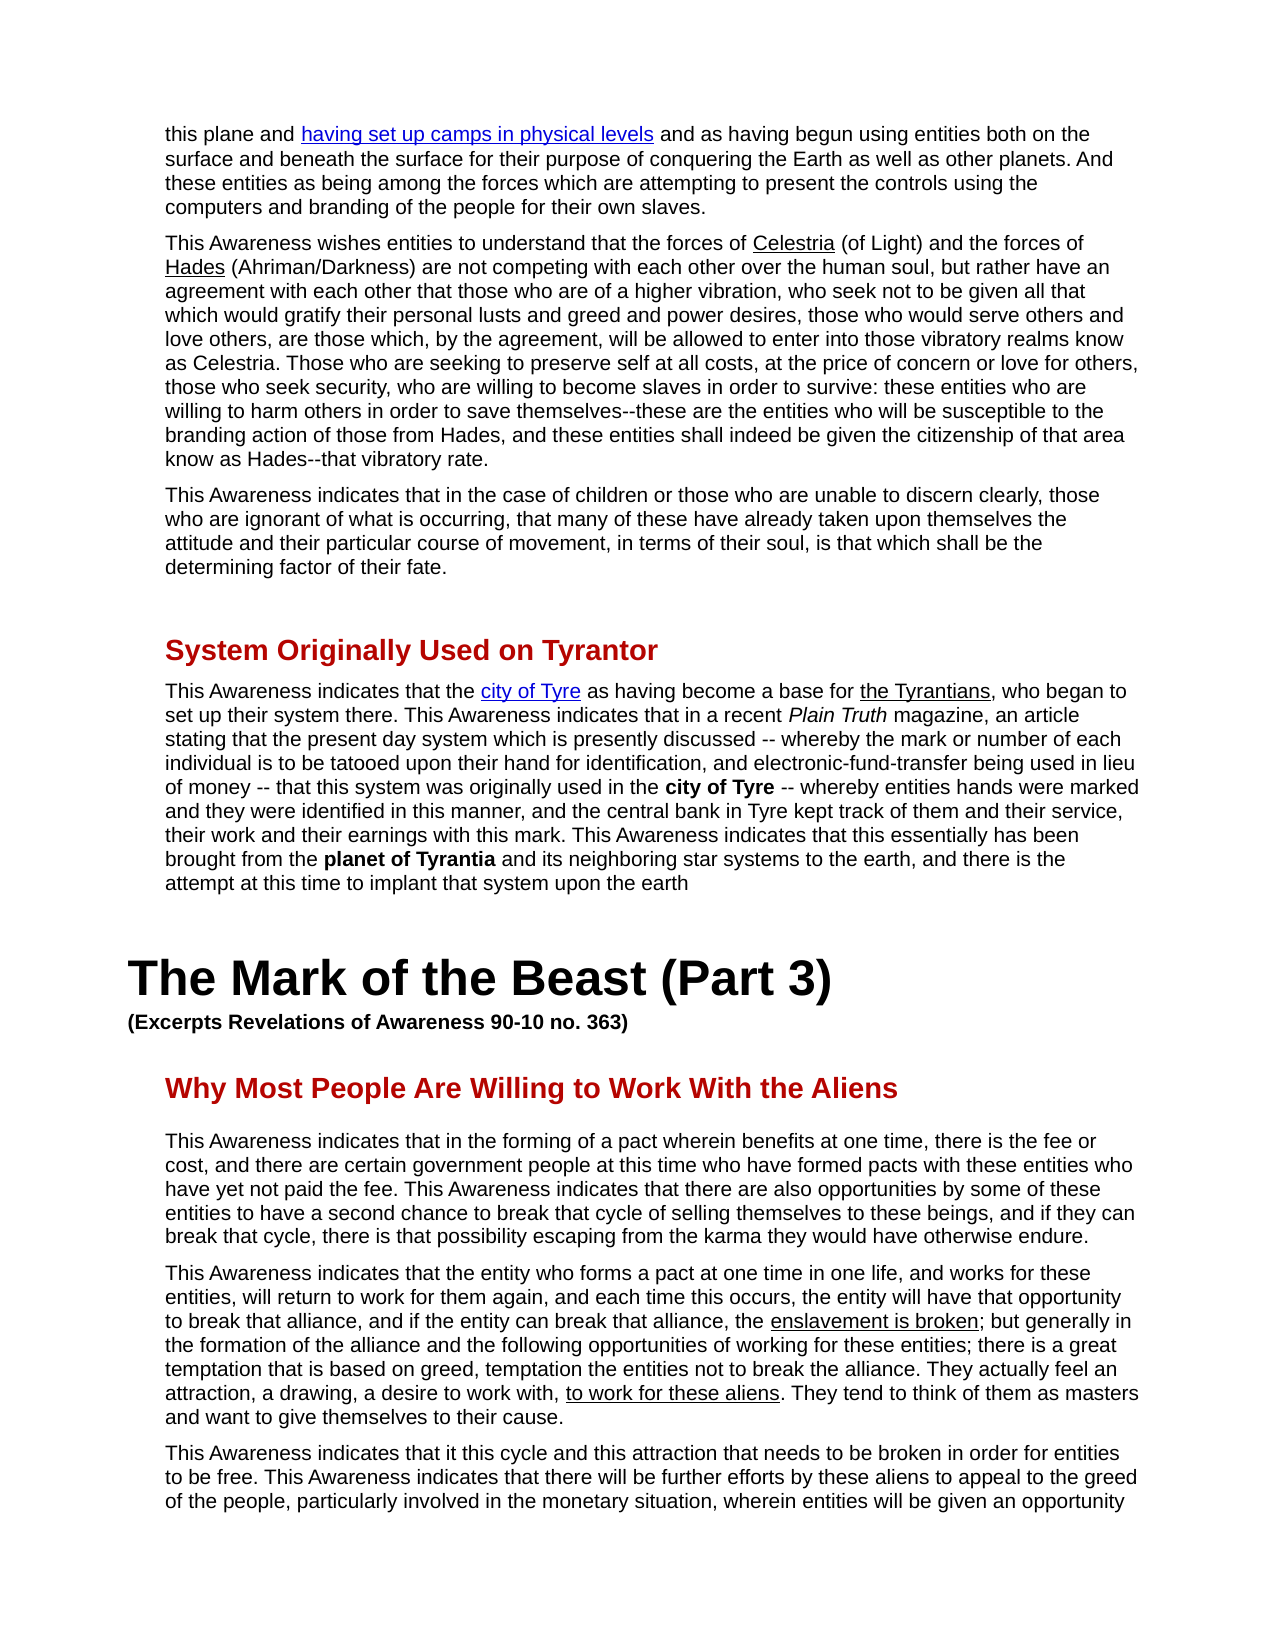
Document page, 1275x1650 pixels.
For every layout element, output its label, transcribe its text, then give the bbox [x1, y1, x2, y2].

text This Awareness indicates that the city of Tyre as having become a base for the Tyrantians, who began to set up their system there. This Awareness indicates that in a recent Plain Truth magazine, an article stating that the present day system which is presently discussed -- whereby the mark or number of each individual is to be tatooed upon their hand for identification, and electronic-fund-transfer being used in lieu of money -- that this system was originally used in the city of Tyre -- whereby entities hands were marked and they were identified in this manner, and the central bank in Tyre kept track of them and their service, their work and their earnings with this mark. This Awareness indicates that this essentially has been brought from the planet of Tyrantia and its neighboring star systems to the earth, and there is the attempt at this time to implant that system upon the earth [165, 679, 1141, 894]
text System Originally Used on Tyrantor [165, 633, 1141, 666]
text This Awareness indicates that the entity who forms a pact at one time in one life, and works for these entities, will return to work for them again, and each time this occurs, the entity will have that opportunity to break that alliance, and if the entity can break that alliance, the enslavement is broken; but generally in the formation of the alliance and the following opportunities of working for these entities; there is a great temptation that is based on greed, temptation the entities not to break the alliance. They actually feel an attraction, a drawing, a desire to work with, to work for these aliens. They tend to think of them as masters and want to give themselves to their cause. [165, 1261, 1141, 1428]
text The Mark of the Beast (Part 3) (Excerpts Revelations of Awareness 90-10 no. 363) [127, 948, 1147, 1034]
text Why Most People Are Willing to Work With the Aliens This Awareness indicates that in the forming of a pact wherein benefits at one time, there is the fee or cost, and there are certain government people at this time who have formed pacts with these entities who have yet not paid the fee. This Awareness indicates that there are also opportunities by some of these entities to have a second chance to break that cycle of selling themselves to these beings, and if they can break that cycle, there is that possibility escaping from the karma they would have otherwise endure. [165, 1047, 1141, 1248]
text This Awareness indicates that in the case of children or those who are unable to discern clearly, those who are ignorant of what is occurring, that many of these have already taken upon themselves the attitude and their particular course of movement, in terms of their soul, is that which shall be the determining factor of their fate. [165, 483, 1141, 579]
text this plane and having set up camps in physical levels and as having begun using entities both on the surface and beneath the surface for their purpose of conquering the Earth as well as other planets. And these entities as being among the forces which are attempting to present the controls using the computers and branding of the people for their own slaves. [165, 118, 1141, 219]
text This Awareness wishes entities to understand that the forces of Celestria (of Light) and the forces of Hades (Ahriman/Darkness) are not competing with each other over the human soul, but rather have an agreement with each other that those who are of a higher vibration, who seek not to be given all that which would gratify their personal lusts and greed and power desires, those who would serve others and love others, are those which, by the agreement, will be allowed to enter into those vibratory realms know as Celestria. Those who are seeking to preserve self at all costs, at the price of concern or love for others, those who seek security, who are willing to become slaves in order to survive: these entities who are willing to harm others in order to save themselves--these are the entities who will be susceptible to the branding action of those from Hades, and these entities shall indeed be given the citizenship of that area know as Hades--that vibratory rate. [165, 231, 1141, 471]
text This Awareness indicates that it this cycle and this attraction that needs to be broken in order for entities to be free. This Awareness indicates that there will be further efforts by these aliens to appeal to the greed of the people, particularly involved in the monetary situation, wherein entities will be given an opportunity [165, 1441, 1141, 1513]
